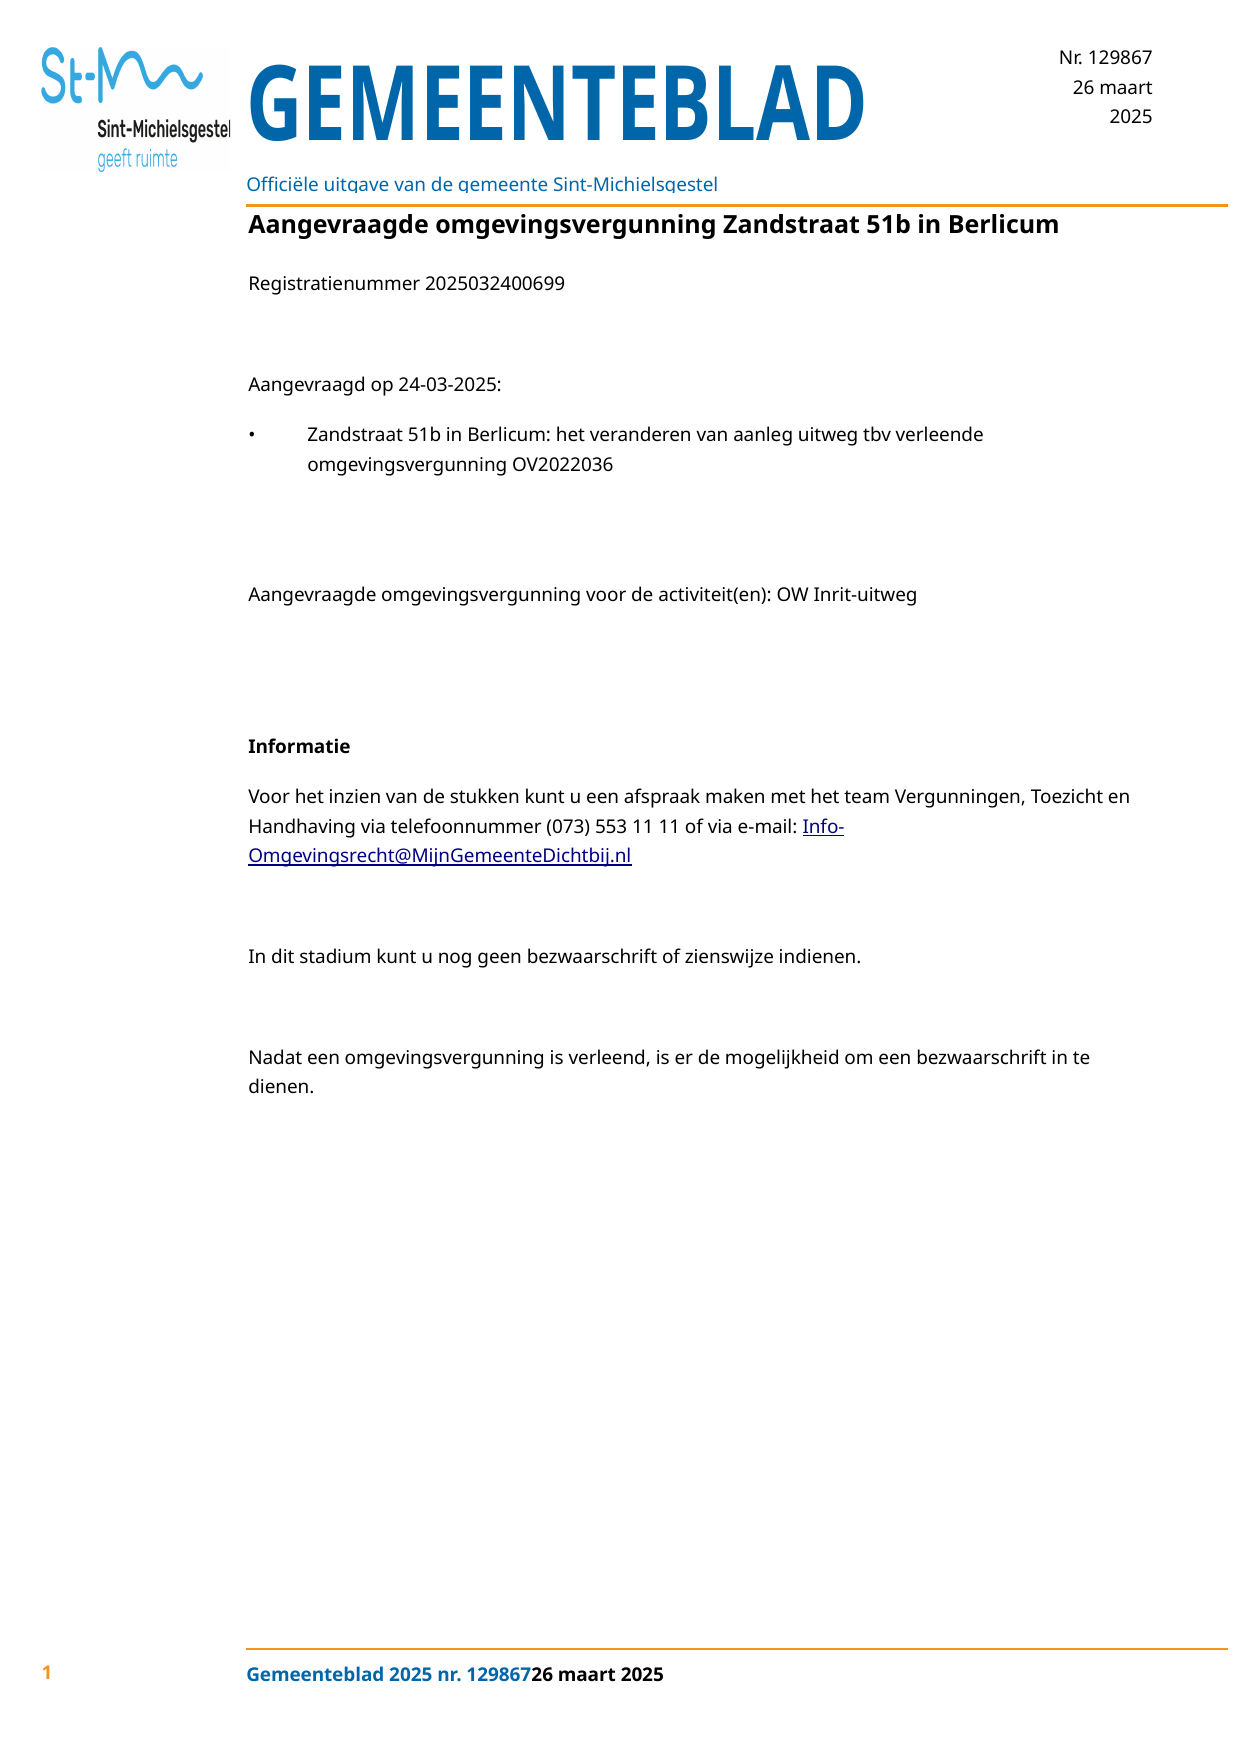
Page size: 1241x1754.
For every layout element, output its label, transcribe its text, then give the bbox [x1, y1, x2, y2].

text Informatie [248, 733, 1152, 758]
text Aangevraagde omgevingsvergunning voor de activiteit(en): OW Inrit-uitweg [248, 582, 1152, 607]
picture [41, 47, 231, 172]
text In dit stadium kunt u nog geen bezwaarschrift of zienswijze indienen. [248, 943, 1152, 969]
text Aangevraagd op 24-03-2025: [248, 371, 1152, 397]
text Registratienummer 2025032400699 [248, 270, 1152, 296]
text Nadat een omgevingsvergunning is verleend, is er de mogelijkheid om een bezwaarschrift in te dienen. [248, 1044, 1152, 1099]
list Zandstraat 51b in Berlicum: het veranderen van aanleg uitweg tbv verleende omgevingsvergunning OV2022036 [248, 422, 1152, 477]
text Voor het inzien van de stukken kunt u een afspraak maken met het team Vergunningen, Toezicht en Handhaving via telefoonnummer (073) 553 11 11 of via e-mail: Info-Omgevingsrecht@MijnGemeenteDichtbij.nl [248, 783, 1152, 868]
text Aangevraagde omgevingsvergunning Zandstraat 51b in Berlicum [248, 207, 1152, 241]
